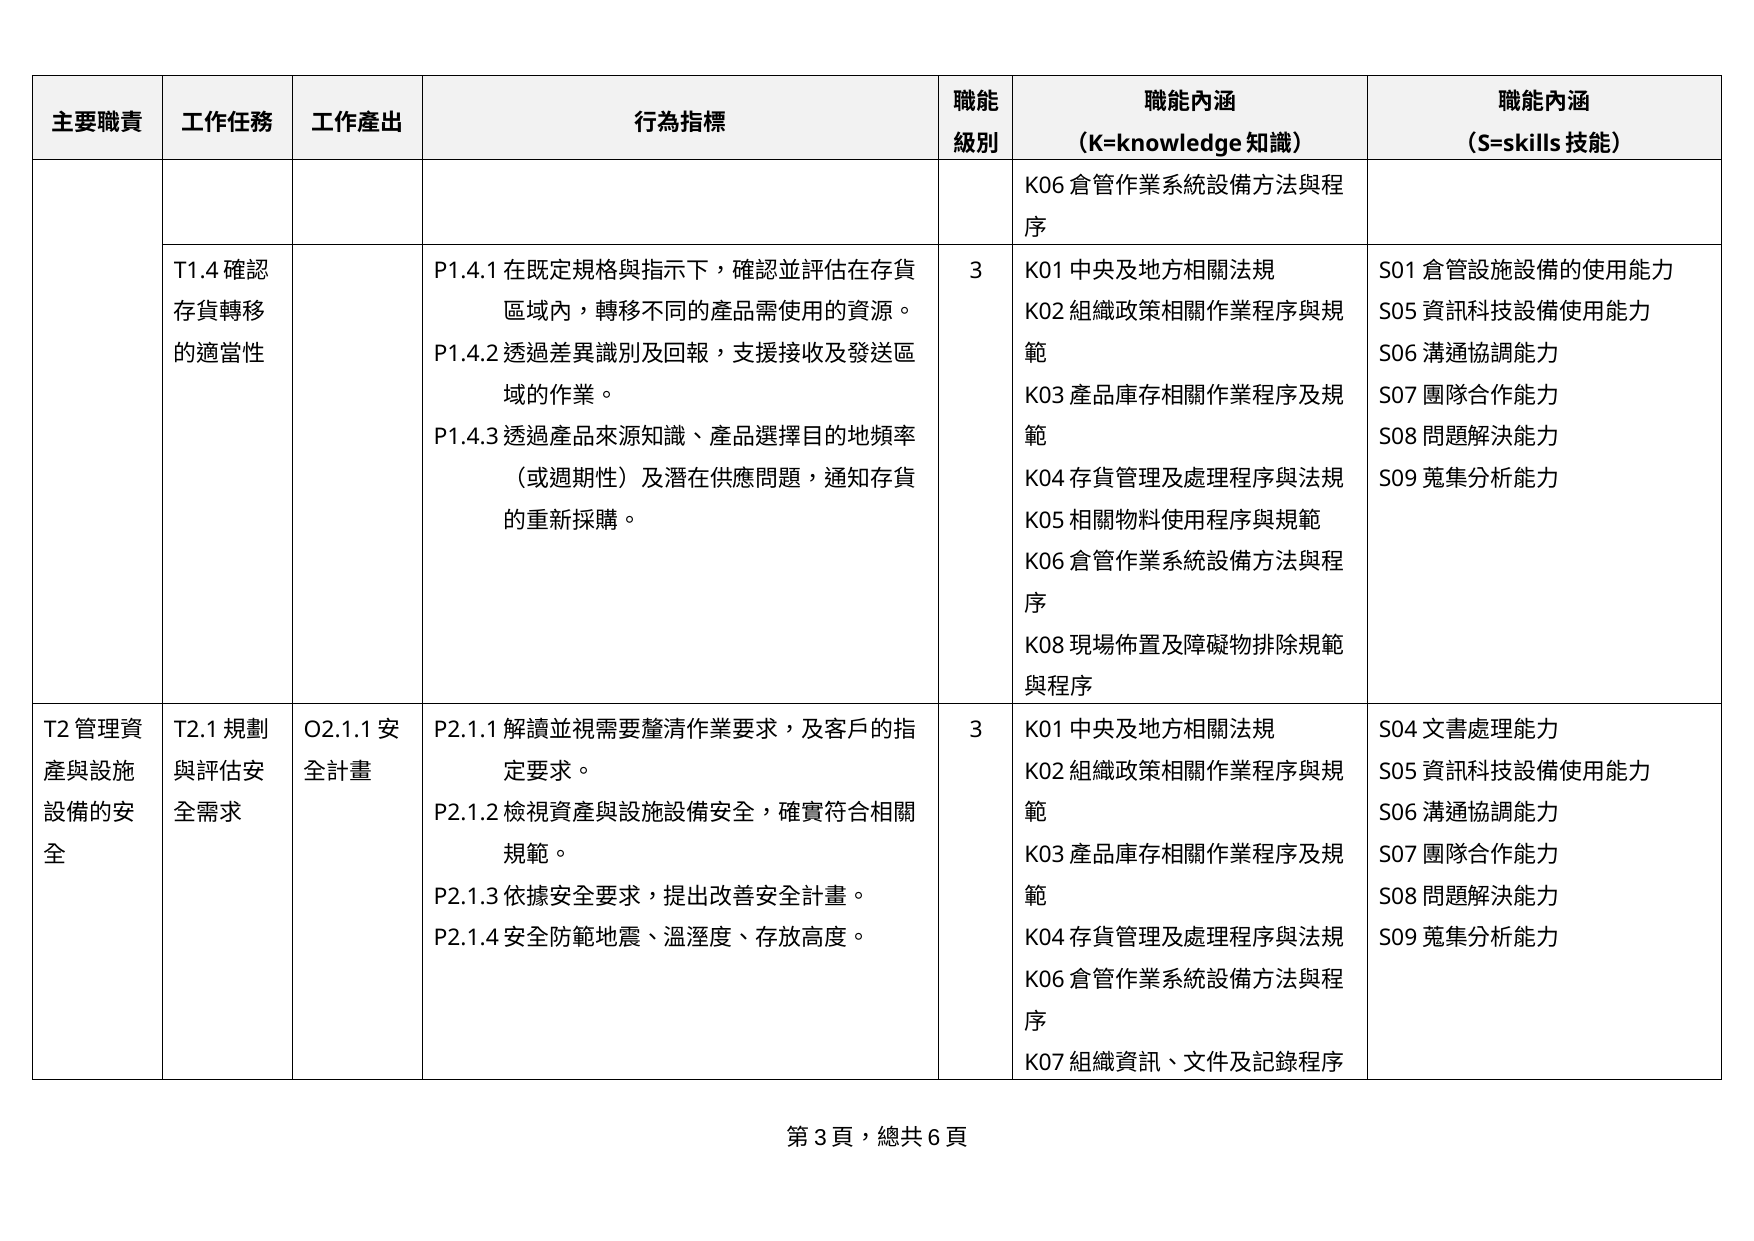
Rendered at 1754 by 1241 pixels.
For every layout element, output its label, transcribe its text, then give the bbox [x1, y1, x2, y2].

table_cell O2.1.1安全計畫 [293, 704, 422, 1079]
table_cell S04文書處理能力 S05資訊科技設備使用能力 S06溝通協調能力 S07團隊合作能力 S08問題解決能力 S09蒐集分析能力 [1368, 704, 1721, 1079]
table_cell [293, 245, 422, 703]
table_header 行為指標 [423, 76, 938, 159]
table_cell T1.4確認存貨轉移的適當性 [163, 245, 292, 703]
table_header 主要職責 [33, 76, 162, 159]
table_cell P2.1.1解讀並視需要釐清作業要求，及客戶的指定要求。 P2.1.2檢視資產與設施設備安全，確實符合相關規範。 P2.1.3依據安全要求，提出改善安全計畫。 P2.1.4安全防範地震、溫溼度、存放高度。 [423, 704, 938, 1079]
table_cell K01中央及地方相關法規 K02組織政策相關作業程序與規範 K03產品庫存相關作業程序及規範 K04存貨管理及處理程序與法規 K05相關物料使用程序與規範 K06倉管作業系統設備方法與程序 K08現場佈置及障礙物排除規範與程序 [1013, 245, 1367, 703]
table_cell [939, 160, 1012, 244]
table_cell K06倉管作業系統設備方法與程序 [1013, 160, 1367, 244]
table_cell T2.1規劃與評估安全需求 [163, 704, 292, 1079]
table_cell P1.4.1在既定規格與指示下，確認並評估在存貨區域內，轉移不同的產品需使用的資源。 P1.4.2透過差異識別及回報，支援接收及發送區域的作業。 P1.4.3透過產品來源知識、產品選擇目的地頻率（或週期性）及潛在供應問題，通知存貨的重新採購。 [423, 245, 938, 703]
table_cell S01倉管設施設備的使用能力 S05資訊科技設備使用能力 S06溝通協調能力 S07團隊合作能力 S08問題解決能力 S09蒐集分析能力 [1368, 245, 1721, 703]
table_header 職能內涵 （K=knowledge知識） [1013, 76, 1367, 159]
table_cell [423, 160, 938, 244]
table_cell 3 [939, 704, 1012, 1079]
table_cell T2管理資產與設施設備的安全 [33, 704, 162, 1079]
table_cell [163, 160, 292, 244]
table_header 職能級別 [939, 76, 1012, 159]
table_cell [1368, 160, 1721, 244]
table_header 職能內涵 （S=skills技能） [1368, 76, 1721, 159]
table_cell K01中央及地方相關法規 K02組織政策相關作業程序與規範 K03產品庫存相關作業程序及規範 K04存貨管理及處理程序與法規 K06倉管作業系統設備方法與程序 K07組織資訊、文件及記錄程序 [1013, 704, 1367, 1079]
table_cell 3 [939, 245, 1012, 703]
table_cell [293, 160, 422, 244]
table_header 工作產出 [293, 76, 422, 159]
table_header 工作任務 [163, 76, 292, 159]
